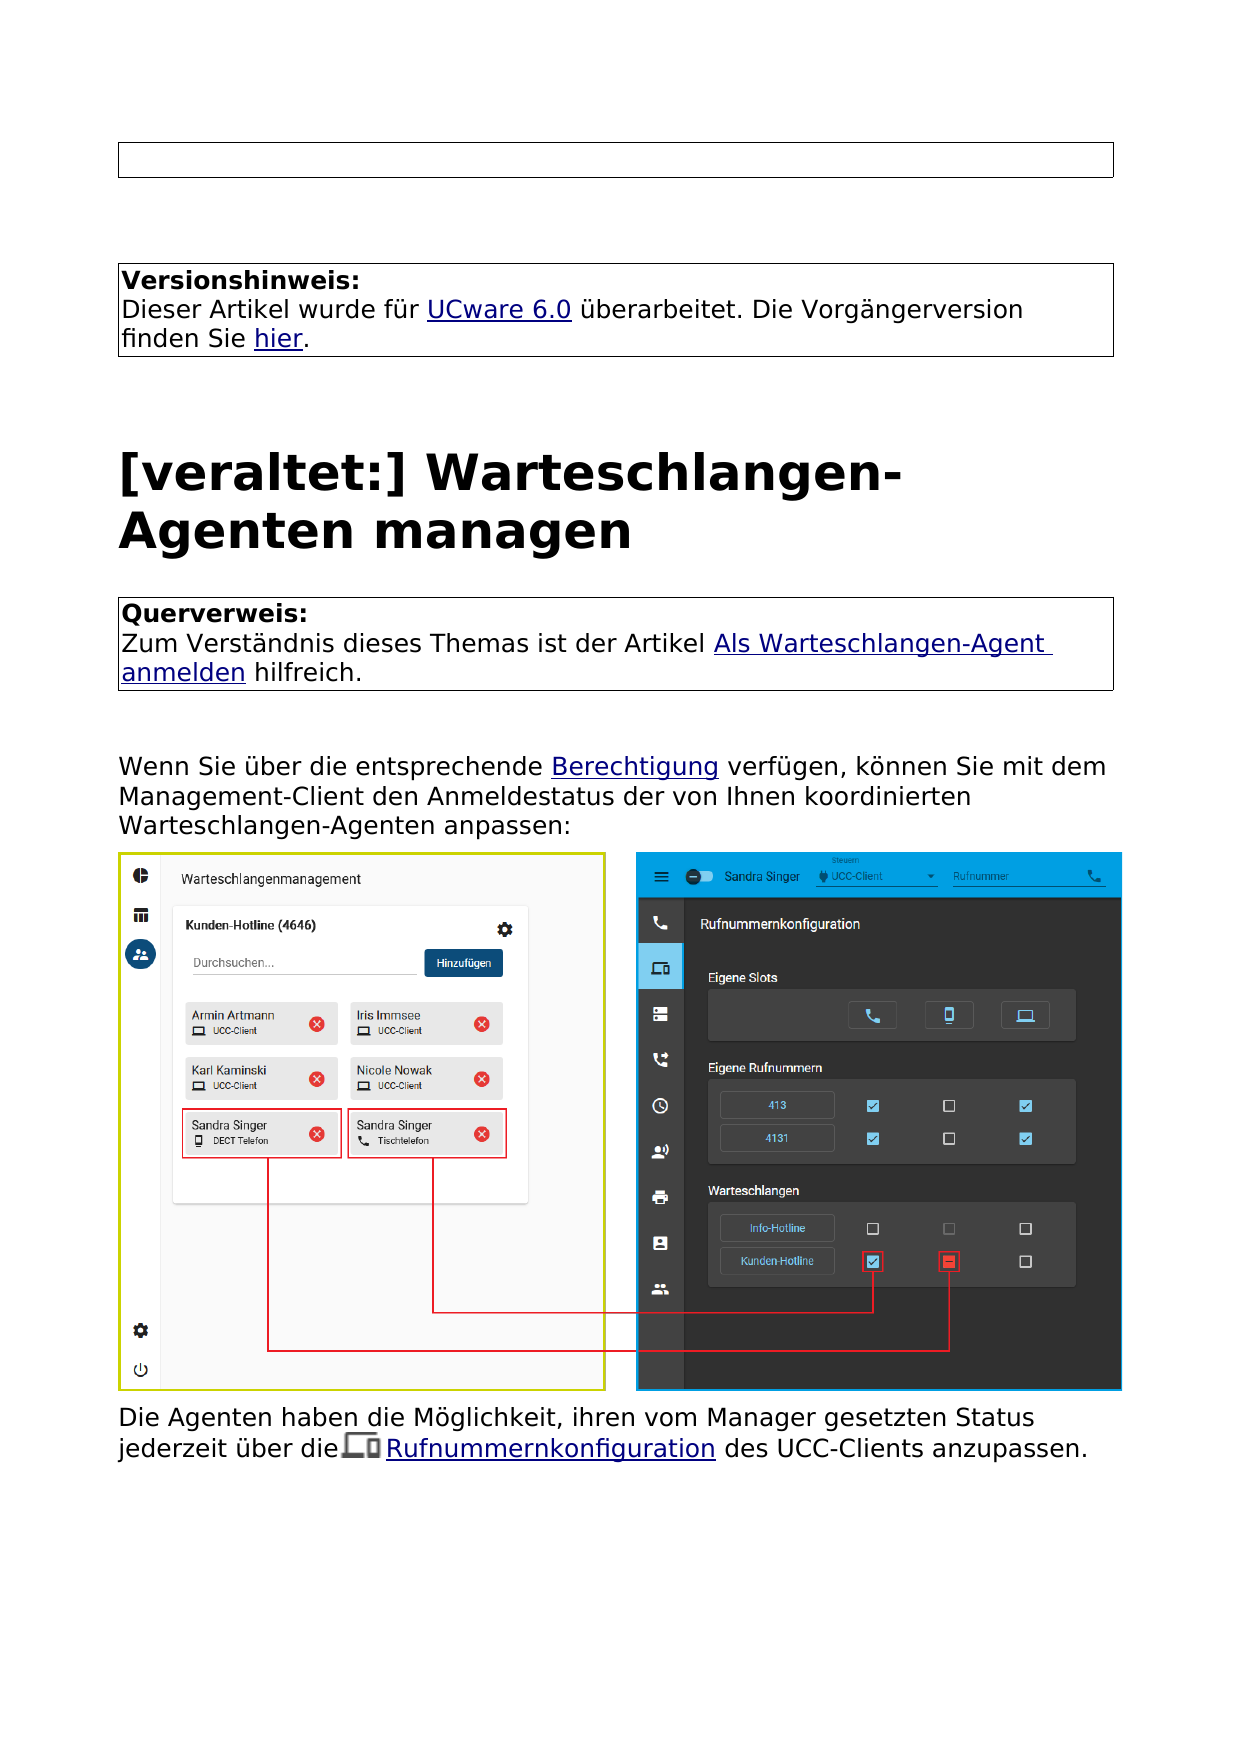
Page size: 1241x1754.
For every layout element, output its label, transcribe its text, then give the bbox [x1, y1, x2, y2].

table_header Querverweis: Zum Verständnis dieses Themas ist der Artikel Als Warteschlangen-Agent anmelden hilfreich. [119, 598, 1113, 690]
picture [338, 1432, 386, 1458]
table_header Versionshinweis: Dieser Artikel wurde für UCware 6.0 überarbeitet. Die Vorgängerversion finden Sie hier. [119, 264, 1113, 356]
table_header [119, 143, 1113, 177]
text Die Agenten haben die Möglichkeit, ihren vom Manager gesetzten Status jederzeit über dieRufnummernkonfiguration des UCC-Clients anzupassen. [118, 1403, 1122, 1464]
picture [639, 898, 1120, 1388]
text Wenn Sie über die entsprechende Berechtigung verfügen, können Sie mit dem Management-Client den Anmeldestatus der von Ihnen koordinierten Warteschlangen-Agenten anpassen: [118, 752, 1122, 840]
picture [118, 852, 635, 1391]
subtitle [veraltet:] Warteschlangen-Agenten managen [118, 444, 1122, 560]
picture [686, 872, 712, 881]
